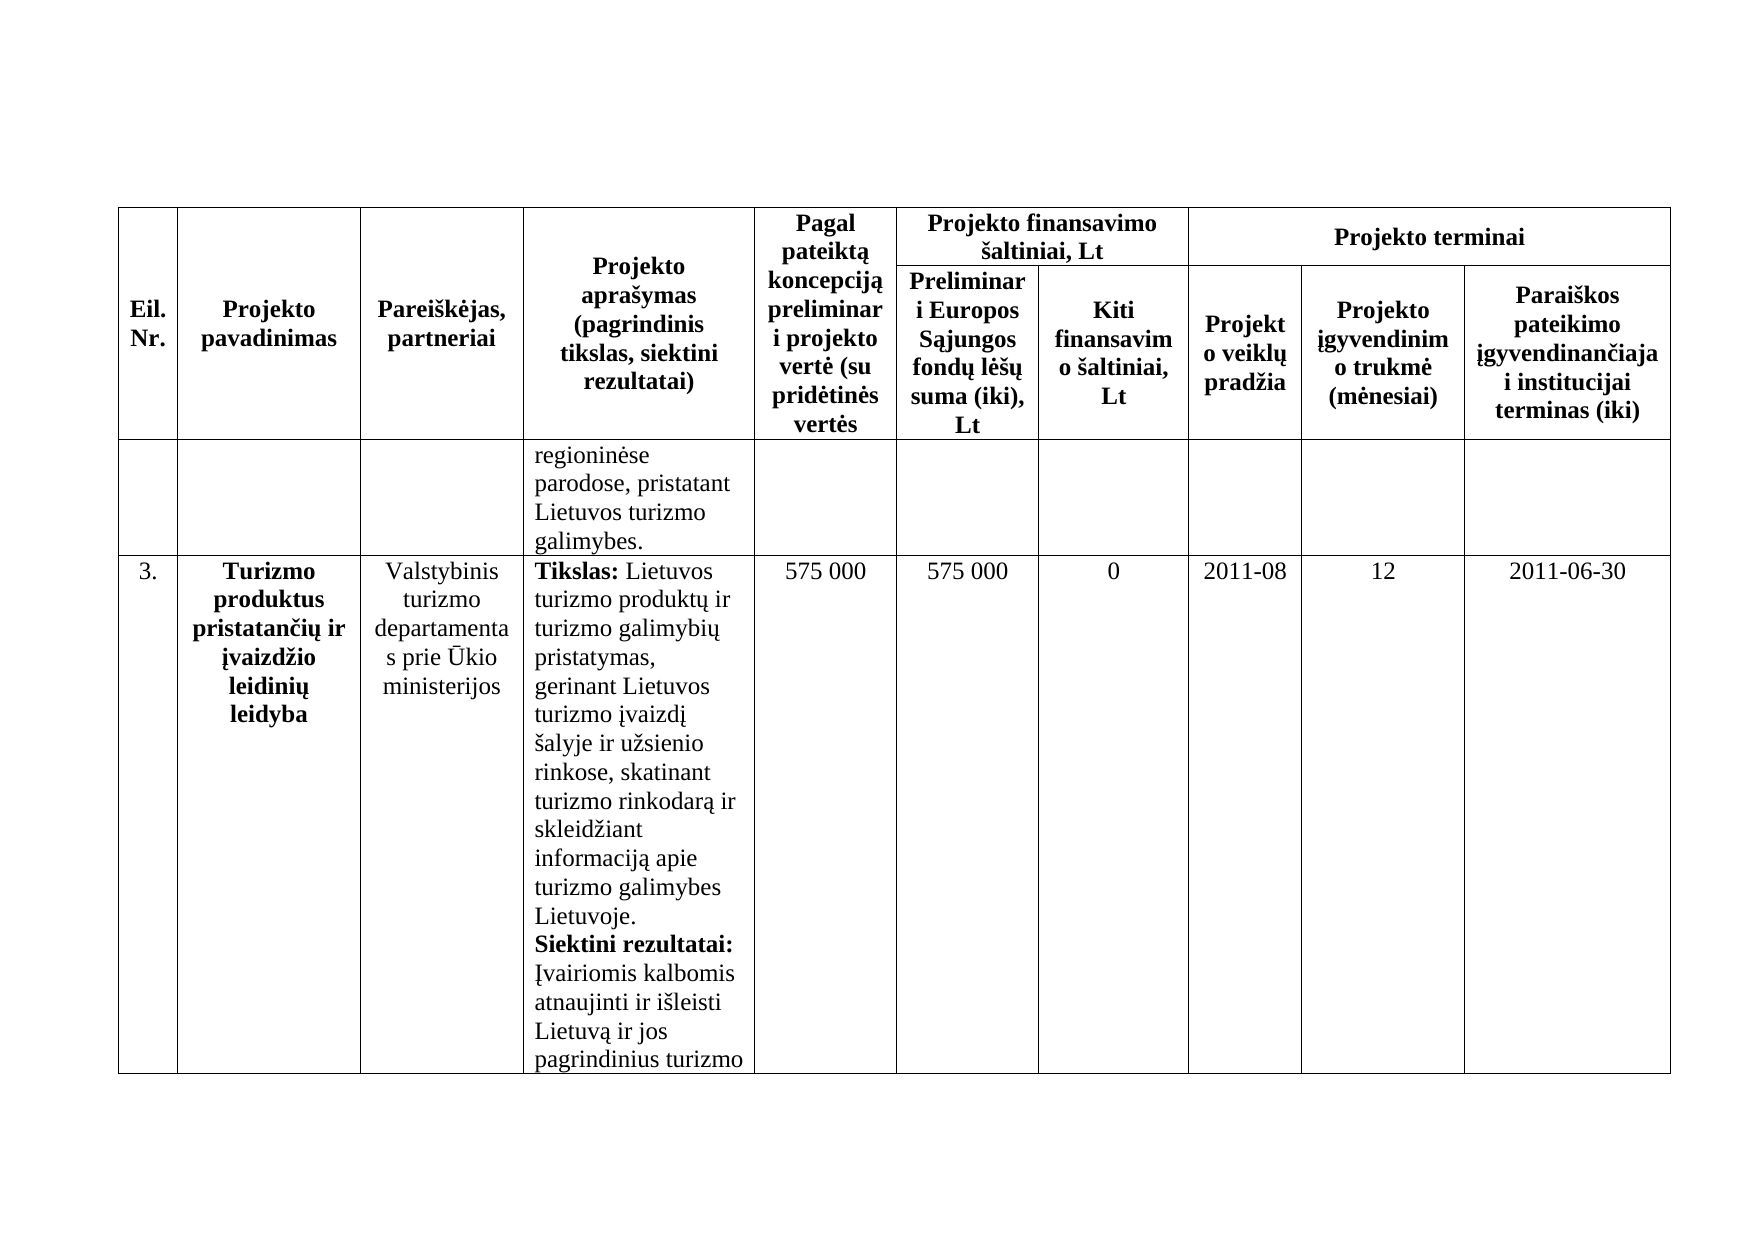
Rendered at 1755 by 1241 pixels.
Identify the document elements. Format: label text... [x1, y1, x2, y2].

table_header Eil. Nr. [119, 208, 177, 439]
table_cell Preliminari Europos Sąjungos fondų lėšų suma (iki), Lt [897, 266, 1038, 439]
table_cell Projekto įgyvendinimo trukmė (mėnesiai) [1302, 266, 1464, 439]
table_header Pagal pateiktą koncepciją preliminari projekto vertė (su pridėtinės vertės mokesčiu), Lt [755, 208, 896, 439]
table_header Projekto pavadinimas [178, 208, 360, 439]
table_header Projekto aprašymas (pagrindinis tikslas, siektini rezultatai) [524, 208, 754, 439]
table_cell Kiti finansavimo šaltiniai, Lt [1039, 266, 1188, 439]
table_cell [897, 440, 1038, 555]
table_header Pareiškėjas, partneriai [361, 208, 523, 439]
table_cell Tikslas: Lietuvos turizmo produktų ir turizmo galimybių pristatymas, gerinant Lietuvos turizmo įvaizdį šalyje ir užsienio rinkose, skatinant turizmo rinkodarą ir skleidžiant informaciją apie turizmo galimybes Lietuvoje. Siektini rezultatai: Įvairiomis kalbomis atnaujinti ir išleisti Lietuvą ir jos pagrindinius turizmo [524, 556, 754, 1073]
table_cell [1189, 440, 1301, 555]
table_cell 0 [1039, 556, 1188, 1073]
table_cell [119, 440, 177, 555]
table_header Projekto finansavimo šaltiniai, Lt [897, 208, 1188, 265]
table_header Projekto terminai [1189, 208, 1670, 265]
table_cell [1465, 440, 1670, 555]
table_cell [361, 440, 523, 555]
table_cell 2011-06-30 [1465, 556, 1670, 1073]
table_cell Projekto veiklų pradžia [1189, 266, 1301, 439]
table_cell 575 000 [755, 556, 896, 1073]
table_cell 2011-08 [1189, 556, 1301, 1073]
table_cell 3 475 000 [755, 440, 896, 555]
table_cell regioninėse parodose, pristatant Lietuvos turizmo galimybes. [524, 440, 754, 555]
table_cell [178, 440, 360, 555]
table_cell [1039, 440, 1188, 555]
table_cell [1302, 440, 1464, 555]
table_cell 3. [119, 556, 177, 1073]
table_cell 575 000 [897, 556, 1038, 1073]
table_cell 12 [1302, 556, 1464, 1073]
table_cell Turizmo produktus pristatančių ir įvaizdžio leidinių leidyba [178, 556, 360, 1073]
table_cell Valstybinis turizmo departamentas prie Ūkio ministerijos [361, 556, 523, 1073]
table_cell Paraiškos pateikimo įgyvendinančiajai institucijai terminas (iki) [1465, 266, 1670, 439]
